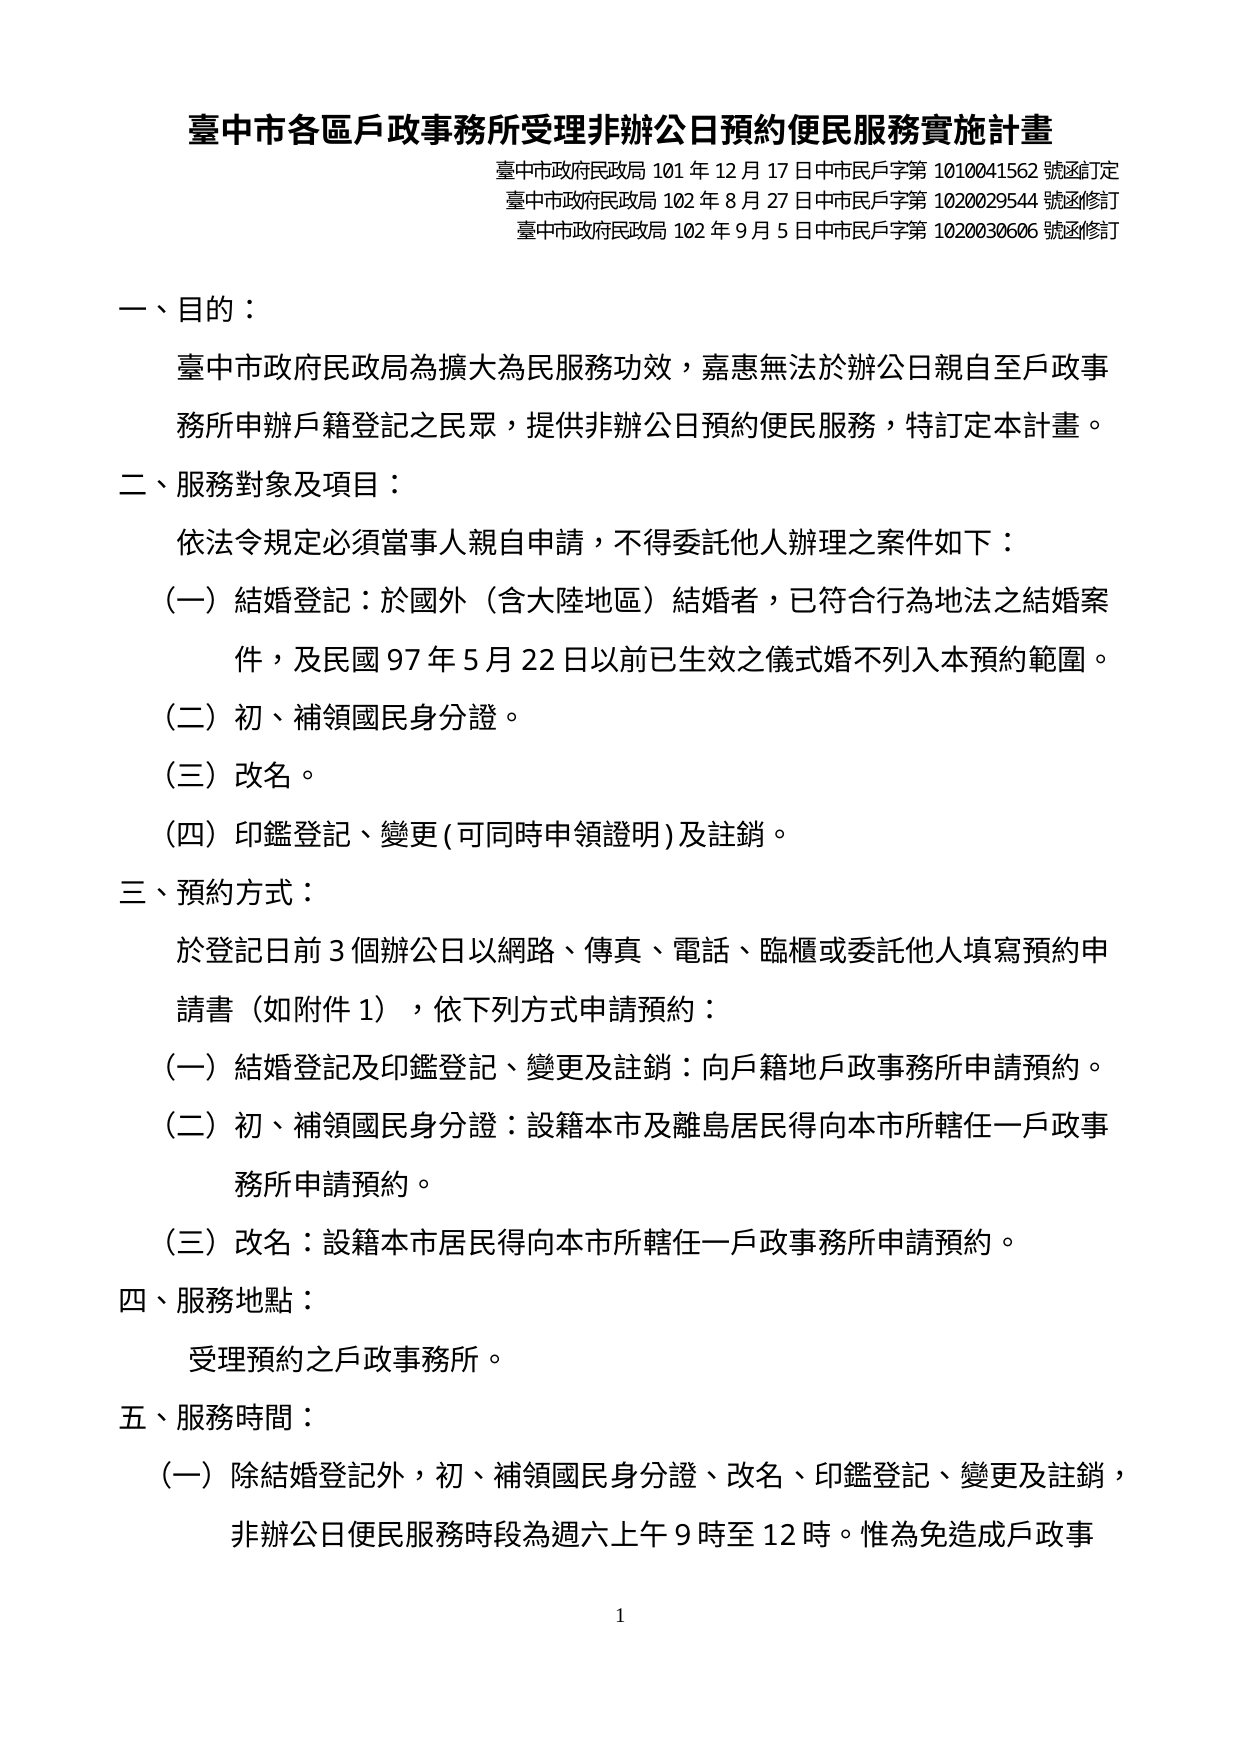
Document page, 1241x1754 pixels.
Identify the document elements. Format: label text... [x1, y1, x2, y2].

text 臺中市政府民政局102年8月27日中市民戶字第1020029544號函修訂 [118, 184, 1122, 214]
text 一、目的： [118, 273, 1122, 332]
text 臺中市政府民政局為擴大為民服務功效，嘉惠無法於辦公日親自至戶政事務所申辦戶籍登記之民眾，提供非辦公日預約便民服務，特訂定本計畫。 [176, 332, 1122, 448]
text （一）結婚登記及印鑑登記、變更及註銷：向戶籍地戶政事務所申請預約。 [147, 1032, 1122, 1090]
text 四、服務地點： [118, 1265, 1122, 1323]
text （四）印鑑登記、變更(可同時申領證明)及註銷。 [147, 798, 1122, 857]
text （三）改名：設籍本市居民得向本市所轄任一戶政事務所申請預約。 [147, 1207, 1122, 1265]
text （一）結婚登記：於國外（含大陸地區）結婚者，已符合行為地法之結婚案件，及民國97年5月22日以前已生效之儀式婚不列入本預約範圍。 [147, 565, 1122, 682]
text 二、服務對象及項目： [118, 448, 1122, 507]
text （二）初、補領國民身分證：設籍本市及離島居民得向本市所轄任一戶政事務所申請預約。 [147, 1090, 1122, 1207]
text 臺中市政府民政局101年12月17日中市民戶字第1010041562號函訂定 [118, 154, 1122, 184]
text 五、服務時間： [118, 1382, 1122, 1440]
text （三）改名。 [147, 740, 1122, 798]
text （二）初、補領國民身分證。 [147, 682, 1122, 740]
text 三、預約方式： [118, 857, 1122, 915]
text （一）除結婚登記外，初、補領國民身分證、改名、印鑑登記、變更及註銷，非辦公日便民服務時段為週六上午9時至12時。惟為免造成戶政事務所人力調配困難，預約服務時間由受理服務之戶政事務所考量當日案件數妥適訂定。 [143, 1440, 1122, 1557]
text 臺中市政府民政局102年9月5日中市民戶字第1020030606號函修訂 [118, 214, 1122, 245]
text 依法令規定必須當事人親自申請，不得委託他人辦理之案件如下： [176, 507, 1122, 565]
text 於登記日前3個辦公日以網路、傳真、電話、臨櫃或委託他人填寫預約申請書（如附件1），依下列方式申請預約： [176, 915, 1122, 1032]
text 受理預約之戶政事務所。 [118, 1323, 1122, 1382]
text 臺中市各區戶政事務所受理非辦公日預約便民服務實施計畫 [118, 96, 1122, 154]
